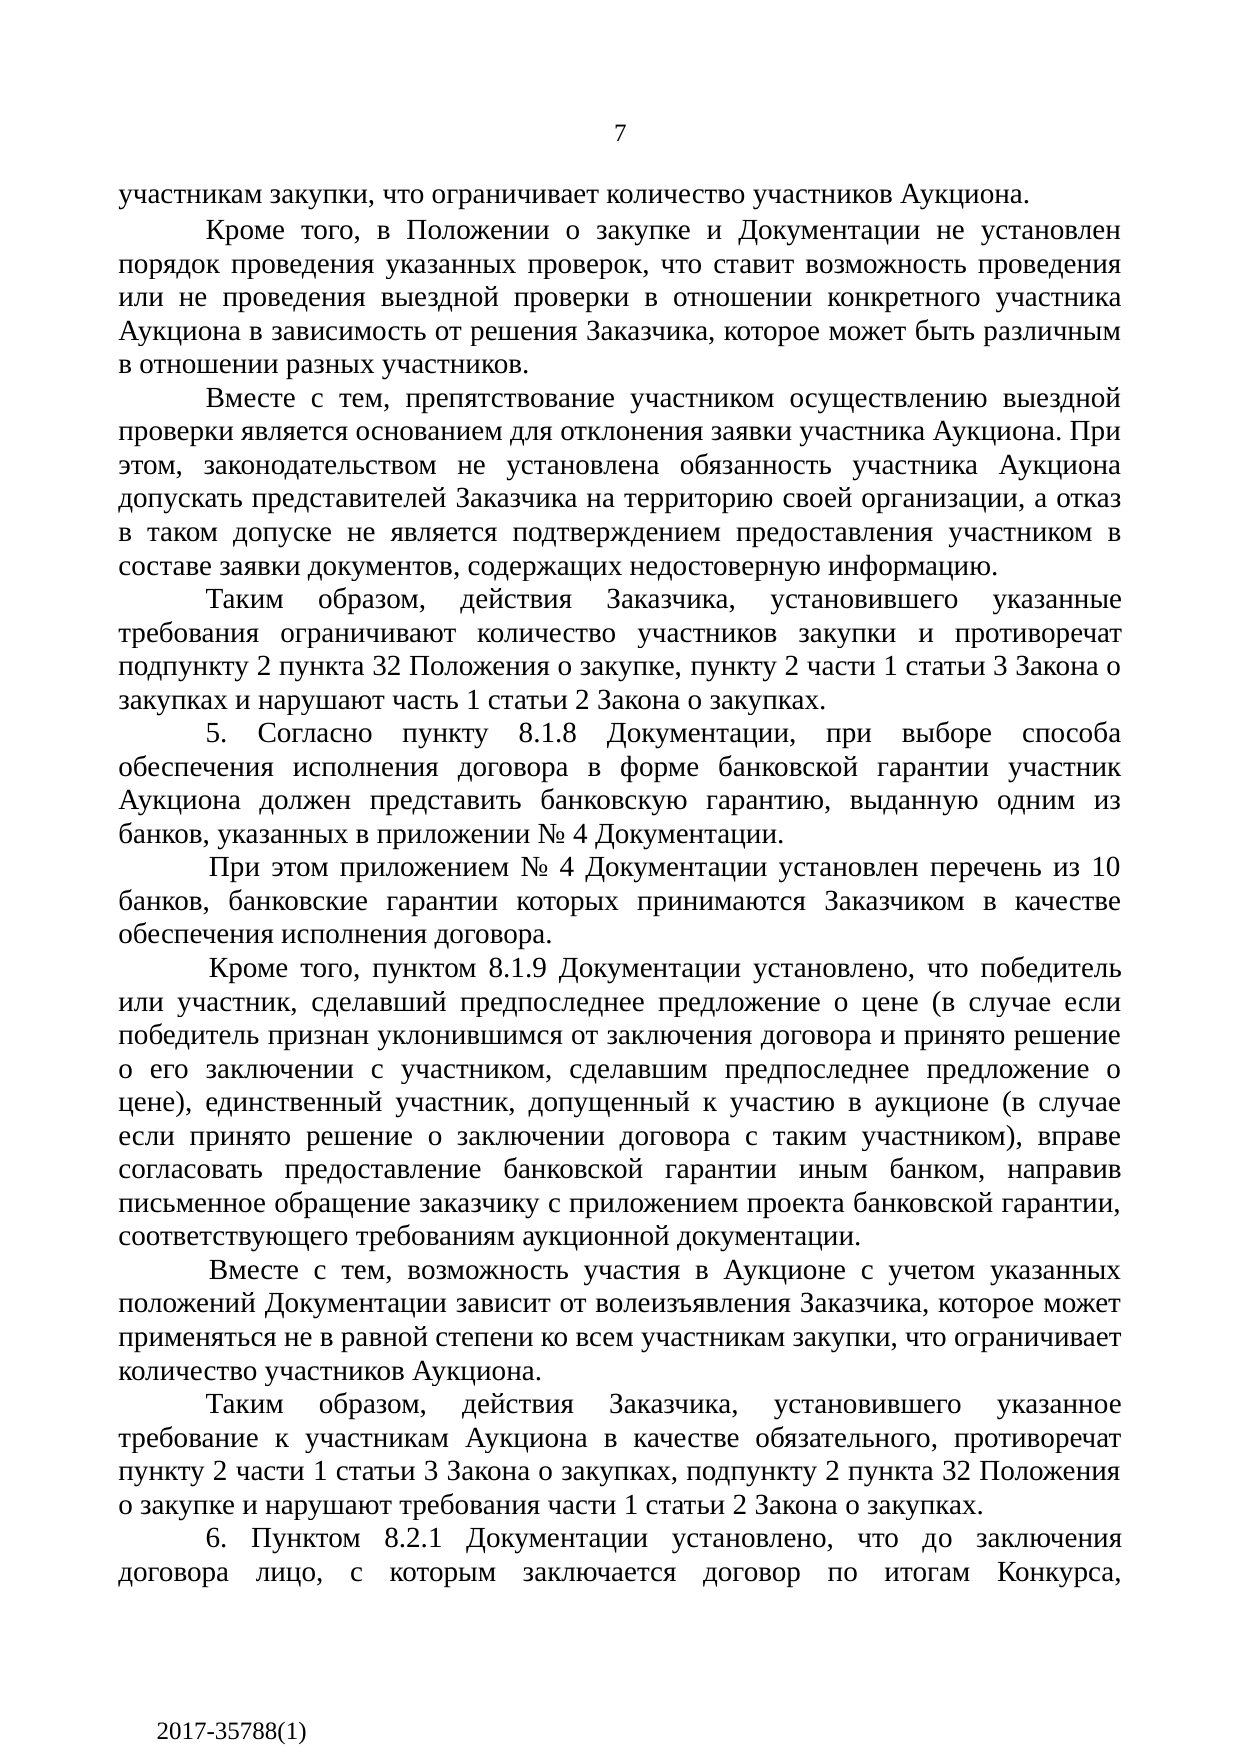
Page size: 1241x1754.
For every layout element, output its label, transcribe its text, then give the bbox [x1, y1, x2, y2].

text Вместе с тем, возможность участия в Аукционе с учетом указанных положений Документации зависит от волеизъявления Заказчика, которое может применяться не в равной степени ко всем участникам закупки, что ограничивает количество участников Аукциона. [118, 1252, 1122, 1386]
text 6. Пунктом 8.2.1 Документации установлено, что до заключения договора лицо, с которым заключается договор по итогам Конкурса, [118, 1520, 1122, 1587]
text 5. Согласно пункту 8.1.8 Документации, при выборе способа обеспечения исполнения договора в форме банковской гарантии участник Аукциона должен представить банковскую гарантию, выданную одним из банков, указанных в приложении № 4 Документации. [118, 715, 1122, 849]
text Кроме того, пунктом 8.1.9 Документации установлено, что победитель или участник, сделавший предпоследнее предложение о цене (в случае если победитель признан уклонившимся от заключения договора и принято решение о его заключении с участником, сделавшим предпоследнее предложение о цене), единственный участник, допущенный к участию в аукционе (в случае если принято решение о заключении договора с таким участником), вправе согласовать предоставление банковской гарантии иным банком, направив письменное обращение заказчику с приложением проекта банковской гарантии, соответствующего требованиям аукционной документации. [118, 950, 1122, 1252]
text Кроме того, в Положении о закупке и Документации не установлен порядок проведения указанных проверок, что ставит возможность проведения или не проведения выездной проверки в отношении конкретного участника Аукциона в зависимость от решения Заказчика, которое может быть различным в отношении разных участников. [118, 212, 1122, 380]
text участникам закупки, что ограничивает количество участников Аукциона. [118, 176, 1122, 210]
text Таким образом, действия Заказчика, установившего указанное требование к участникам Аукциона в качестве обязательного, противоречат пункту 2 части 1 статьи 3 Закона о закупках, подпункту 2 пункта 32 Положения о закупке и нарушают требования части 1 статьи 2 Закона о закупках. [118, 1386, 1122, 1520]
text Вместе с тем, препятствование участником осуществлению выездной проверки является основанием для отклонения заявки участника Аукциона. При этом, законодательством не установлена обязанность участника Аукциона допускать представителей Заказчика на территорию своей организации, а отказ в таком допуске не является подтверждением предоставления участником в составе заявки документов, содержащих недостоверную информацию. [118, 380, 1122, 581]
text Таким образом, действия Заказчика, установившего указанные требования ограничивают количество участников закупки и противоречат подпункту 2 пункта 32 Положения о закупке, пункту 2 части 1 статьи 3 Закона о закупках и нарушают часть 1 статьи 2 Закона о закупках. [118, 581, 1122, 715]
text При этом приложением № 4 Документации установлен перечень из 10 банков, банковские гарантии которых принимаются Заказчиком в качестве обеспечения исполнения договора. [118, 849, 1122, 950]
